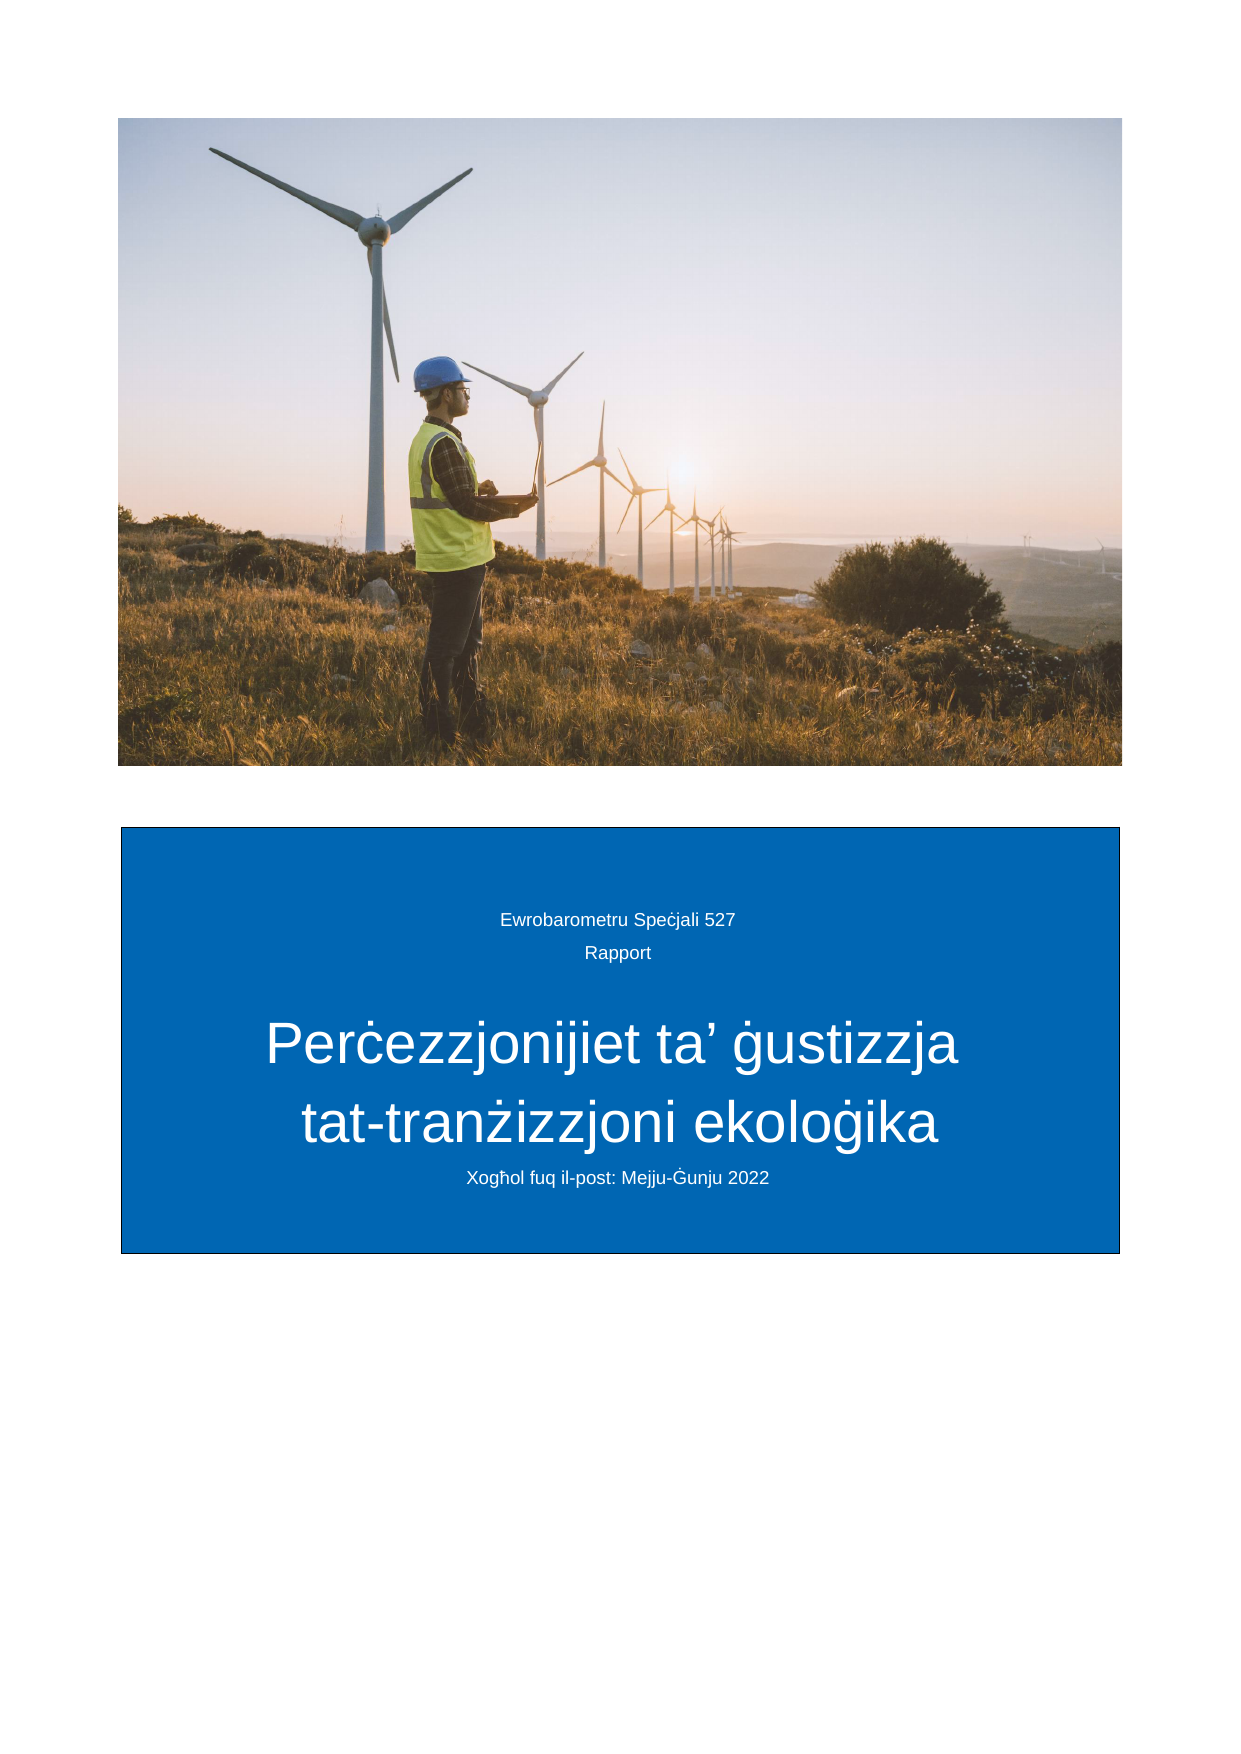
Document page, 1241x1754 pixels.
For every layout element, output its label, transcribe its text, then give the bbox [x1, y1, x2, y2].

text Ewrobarometru Speċjali 527 [130, 908, 1111, 930]
text Perċezzjonijiet ta’ ġustizzja [130, 1009, 1111, 1076]
text Rapport [130, 942, 1111, 963]
text Xogħol fuq il-post: Mejju-Ġunju 2022 [130, 1167, 1111, 1188]
picture [118, 118, 1123, 766]
text tat-tranżizzjoni ekoloġika [130, 1088, 1111, 1155]
